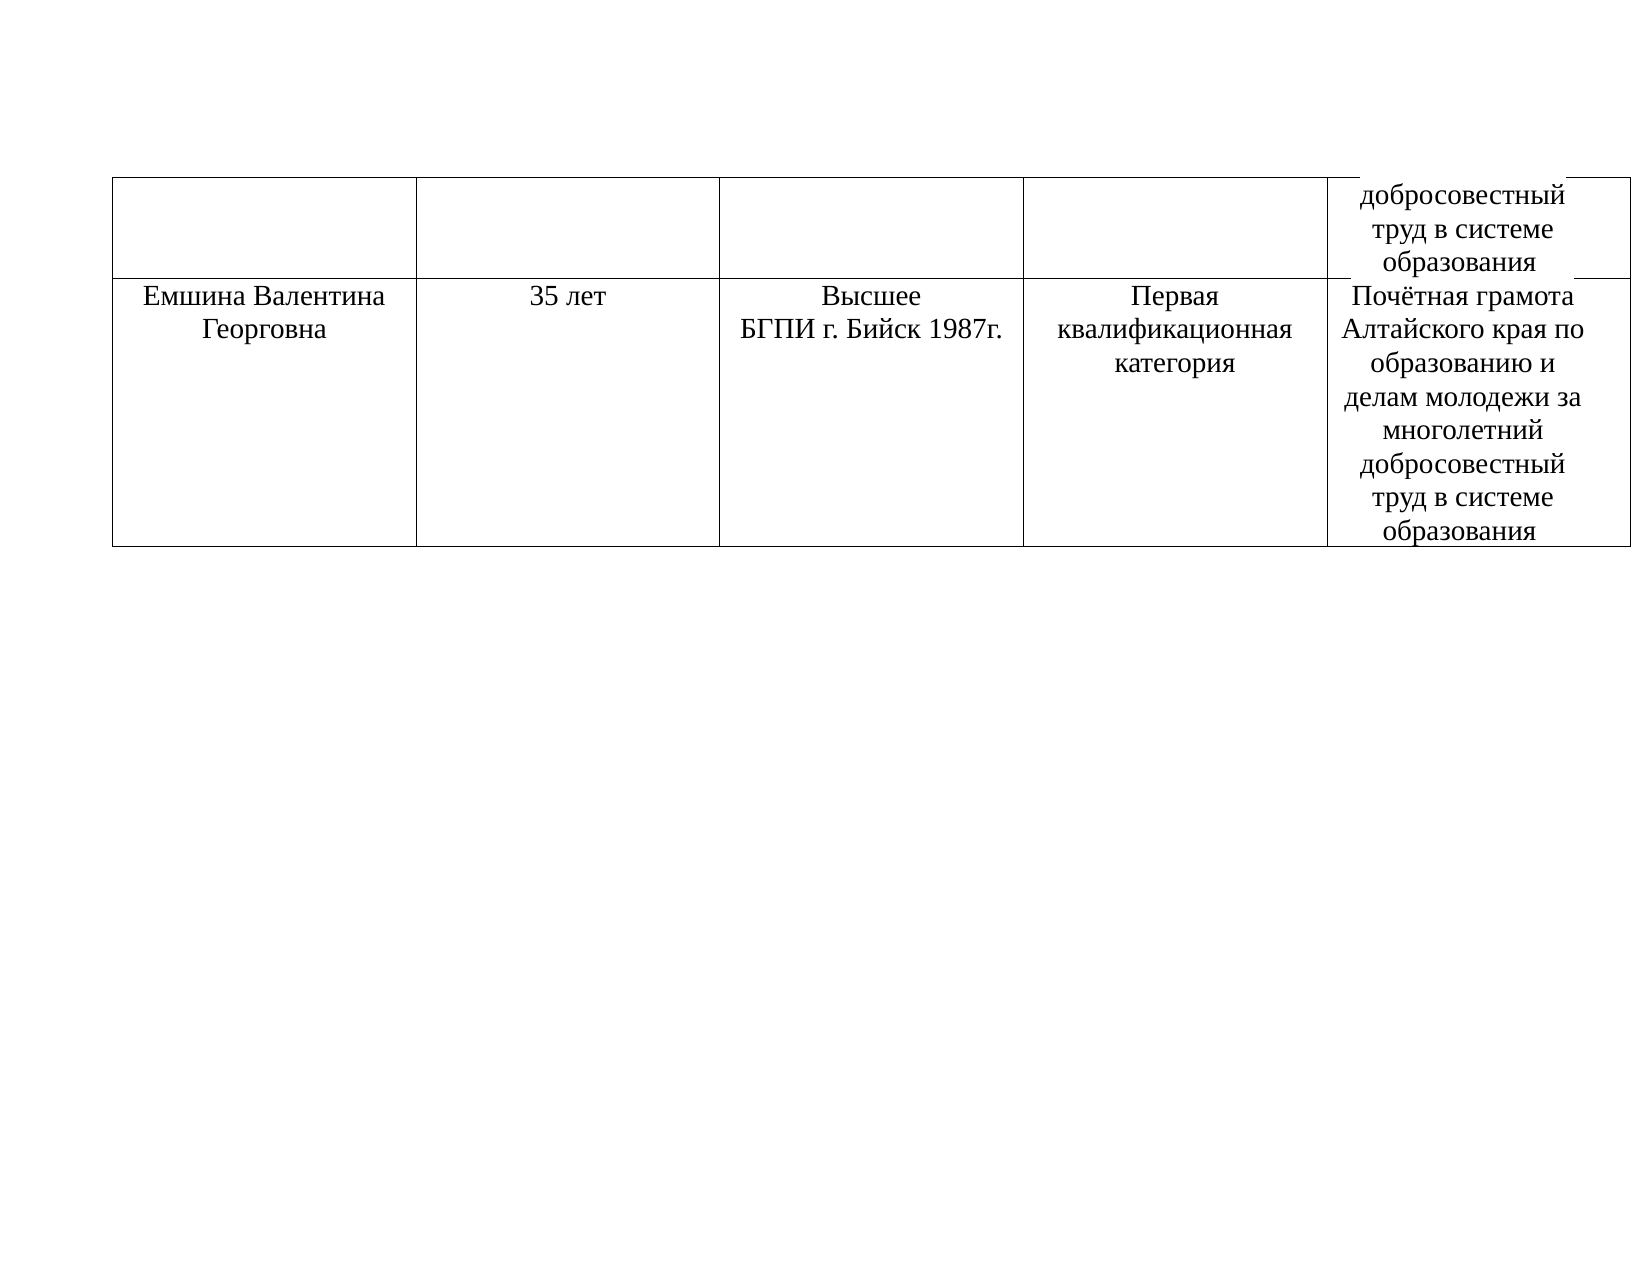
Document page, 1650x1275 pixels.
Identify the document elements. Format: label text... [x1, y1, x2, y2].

table_cell Почётная грамота Алтайского края по образованию и делам молодежи за многолетний добросовестный труд в системе образования [1328, 279, 1630, 546]
table_cell Первая квалификационная категория [1024, 279, 1327, 546]
table_cell [417, 178, 719, 278]
table_cell [1024, 178, 1327, 278]
table_cell [720, 178, 1023, 278]
table_cell Высшее БГПИ г. Бийск 1987г. [720, 279, 1023, 546]
table_cell [113, 178, 416, 278]
table_cell добросовестный труд в системе образования [1328, 178, 1630, 278]
table_cell Емшина Валентина Георговна [113, 279, 416, 546]
table_cell 35 лет [417, 279, 719, 546]
